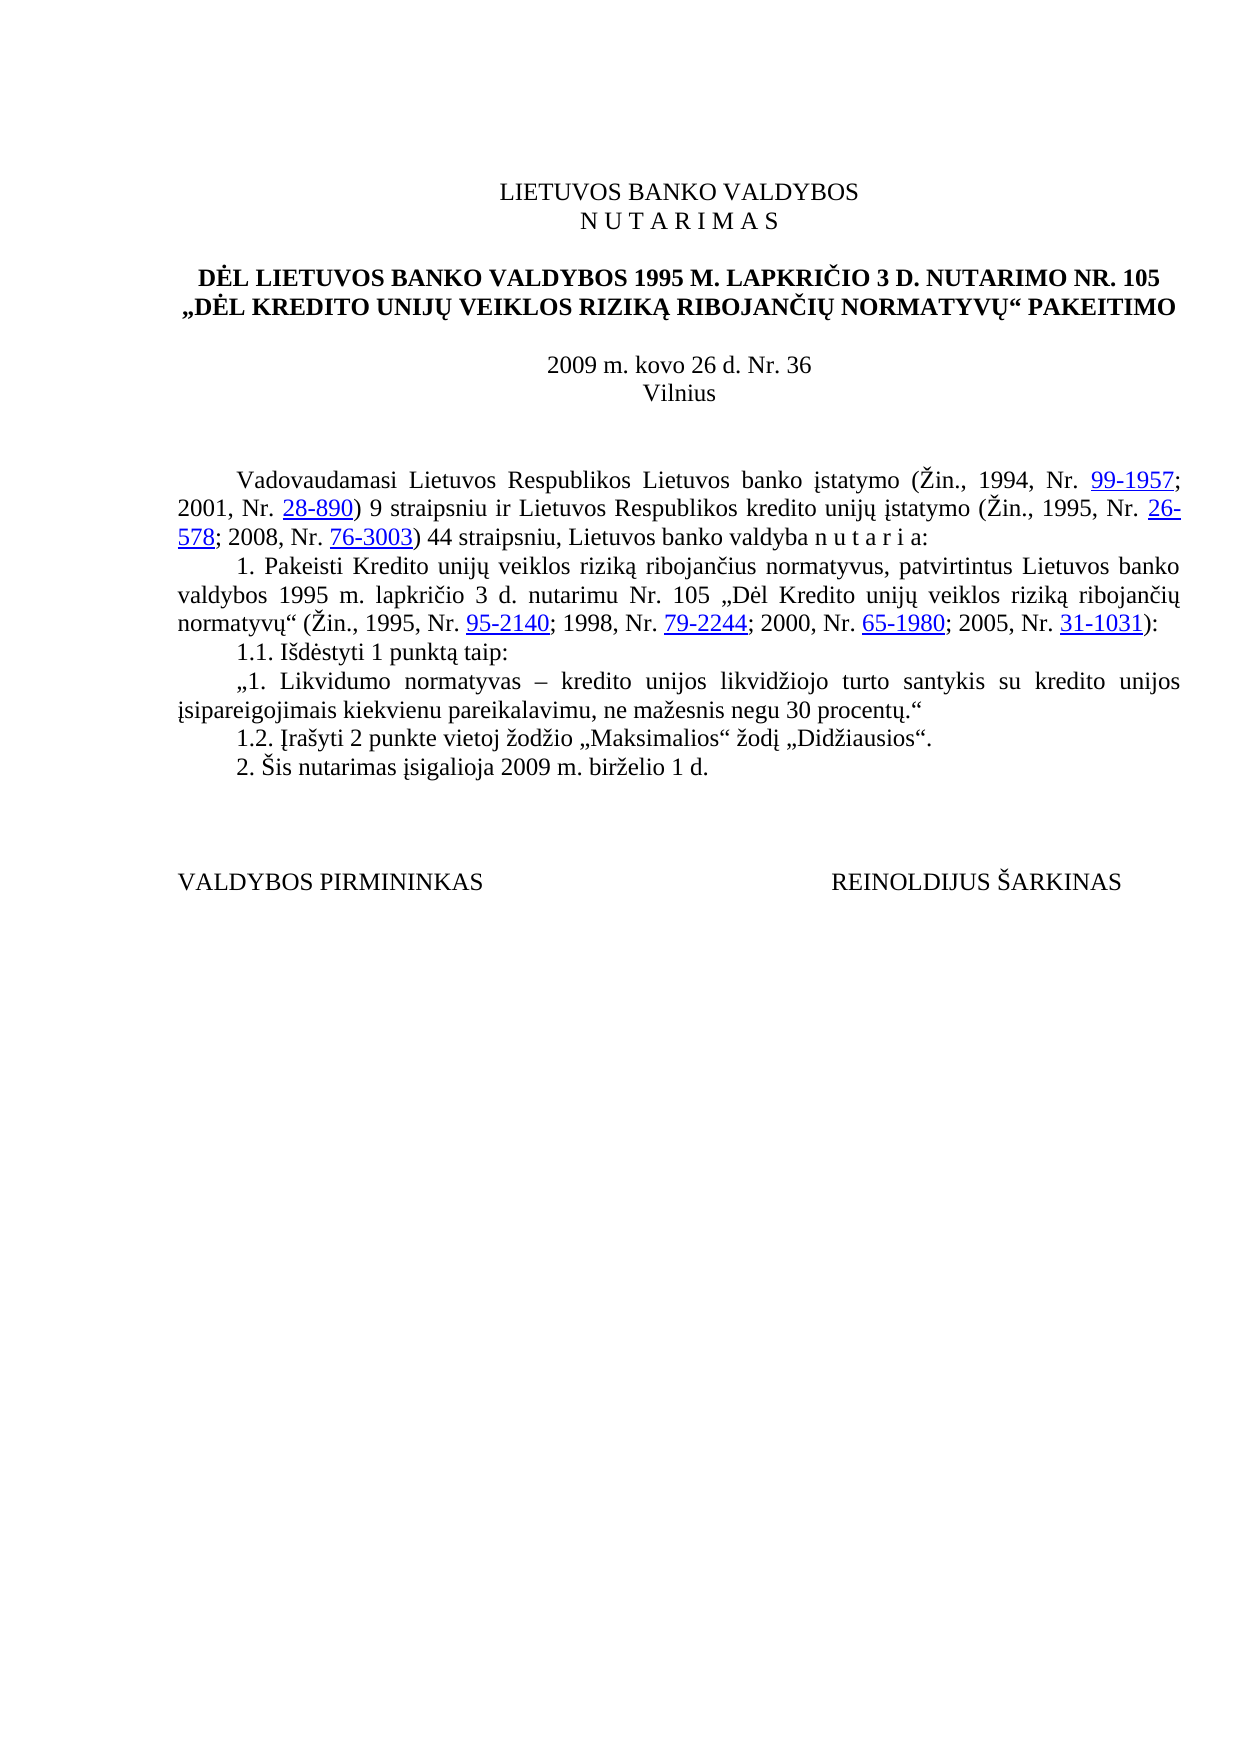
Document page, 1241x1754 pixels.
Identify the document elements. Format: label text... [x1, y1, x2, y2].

text VALDYBOS PIRMININKAS REINOLDIJUS ŠARKINAS [177, 867, 1181, 896]
text Vilnius [177, 378, 1181, 407]
text LIETUVOS BANKO VALDYBOS [177, 177, 1181, 206]
text 1. Pakeisti Kredito unijų veiklos riziką ribojančius normatyvus, patvirtintus Lietuvos banko valdybos 1995 m. lapkričio 3 d. nutarimu Nr. 105 „Dėl Kredito unijų veiklos riziką ribojančių normatyvų“ (Žin., 1995, Nr. 95-2140; 1998, Nr. 79-2244; 2000, Nr. 65-1980; 2005, Nr. 31-1031): [177, 551, 1181, 637]
text 1.2. Įrašyti 2 punkte vietoj žodžio „Maksimalios“ žodį „Didžiausios“. [177, 723, 1181, 752]
text Vadovaudamasi Lietuvos Respublikos Lietuvos banko įstatymo (Žin., 1994, Nr. 99-1957; 2001, Nr. 28-890) 9 straipsniu ir Lietuvos Respublikos kredito unijų įstatymo (Žin., 1995, Nr. 26-578; 2008, Nr. 76-3003) 44 straipsniu, Lietuvos banko valdyba nutaria: [177, 465, 1181, 551]
text 2. Šis nutarimas įsigalioja 2009 m. birželio 1 d. [177, 752, 1181, 781]
text „1. Likvidumo normatyvas – kredito unijos likvidžiojo turto santykis su kredito unijos įsipareigojimais kiekvienu pareikalavimu, ne mažesnis negu 30 procentų.“ [177, 666, 1181, 723]
text DĖL LIETUVOS BANKO VALDYBOS 1995 M. LAPKRIČIO 3 D. NUTARIMO NR. 105 „DĖL KREDITO UNIJŲ VEIKLOS RIZIKĄ RIBOJANČIŲ NORMATYVŲ“ PAKEITIMO [177, 263, 1181, 321]
text 1.1. Išdėstyti 1 punktą taip: [177, 637, 1181, 666]
text 2009 m. kovo 26 d. Nr. 36 [177, 350, 1181, 378]
text NUTARIMAS [177, 206, 1181, 235]
